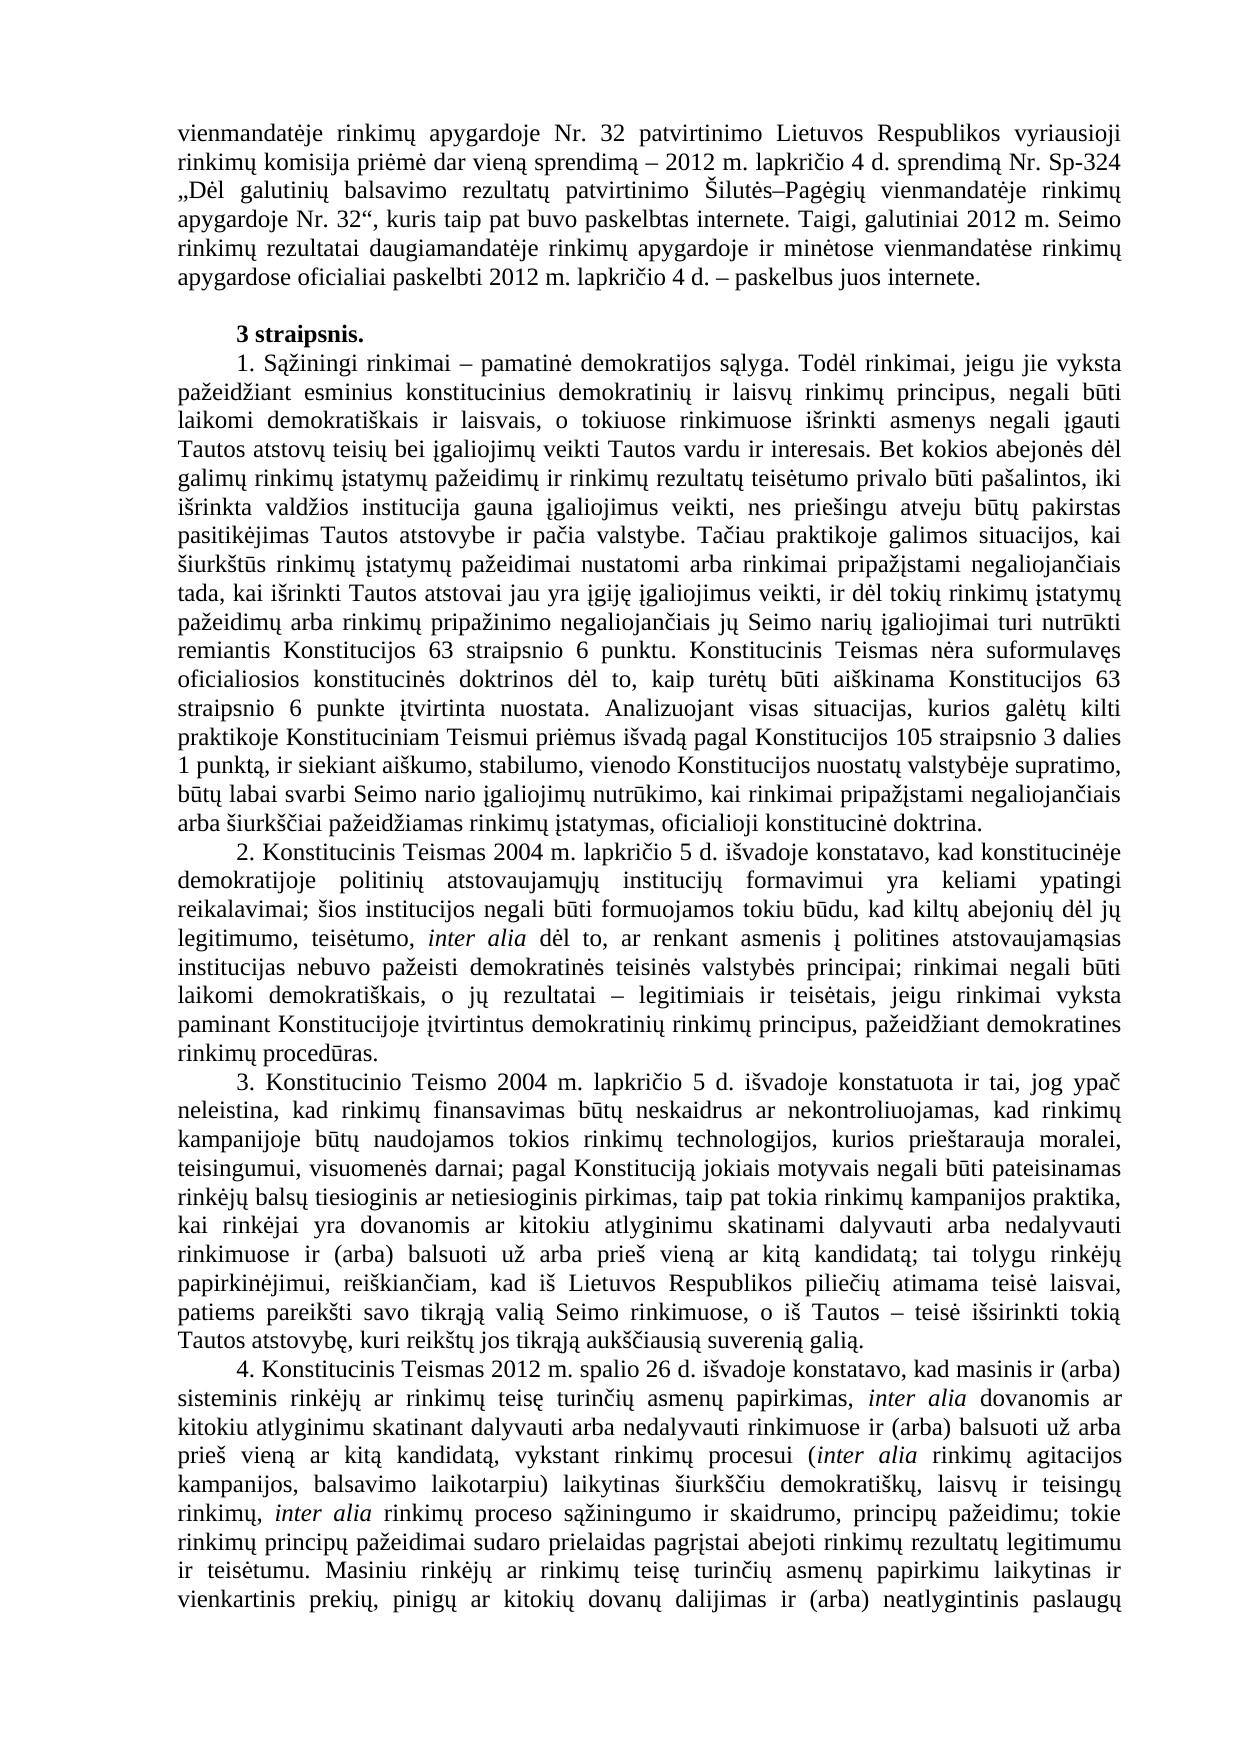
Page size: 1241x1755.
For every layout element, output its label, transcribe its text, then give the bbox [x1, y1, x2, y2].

text vienmandatėje rinkimų apygardoje Nr. 32 patvirtinimo Lietuvos Respublikos vyriausioji rinkimų komisija priėmė dar vieną sprendimą – 2012 m. lapkričio 4 d. sprendimą Nr. Sp-324 „Dėl galutinių balsavimo rezultatų patvirtinimo Šilutės–Pagėgių vienmandatėje rinkimų apygardoje Nr. 32“, kuris taip pat buvo paskelbtas internete. Taigi, galutiniai 2012 m. Seimo rinkimų rezultatai daugiamandatėje rinkimų apygardoje ir minėtose vienmandatėse rinkimų apygardose oficialiai paskelbti 2012 m. lapkričio 4 d. – paskelbus juos internete. [177, 118, 1122, 291]
text 2. Konstitucinis Teismas 2004 m. lapkričio 5 d. išvadoje konstatavo, kad konstitucinėje demokratijoje politinių atstovaujamųjų institucijų formavimui yra keliami ypatingi reikalavimai; šios institucijos negali būti formuojamos tokiu būdu, kad kiltų abejonių dėl jų legitimumo, teisėtumo, inter alia dėl to, ar renkant asmenis į politines atstovaujamąsias institucijas nebuvo pažeisti demokratinės teisinės valstybės principai; rinkimai negali būti laikomi demokratiškais, o jų rezultatai – legitimiais ir teisėtais, jeigu rinkimai vyksta paminant Konstitucijoje įtvirtintus demokratinių rinkimų principus, pažeidžiant demokratines rinkimų procedūras. [177, 837, 1122, 1067]
text 3 straipsnis. [177, 319, 1122, 348]
text 3. Konstitucinio Teismo 2004 m. lapkričio 5 d. išvadoje konstatuota ir tai, jog ypač neleistina, kad rinkimų finansavimas būtų neskaidrus ar nekontroliuojamas, kad rinkimų kampanijoje būtų naudojamos tokios rinkimų technologijos, kurios prieštarauja moralei, teisingumui, visuomenės darnai; pagal Konstituciją jokiais motyvais negali būti pateisinamas rinkėjų balsų tiesioginis ar netiesioginis pirkimas, taip pat tokia rinkimų kampanijos praktika, kai rinkėjai yra dovanomis ar kitokiu atlyginimu skatinami dalyvauti arba nedalyvauti rinkimuose ir (arba) balsuoti už arba prieš vieną ar kitą kandidatą; tai tolygu rinkėjų papirkinėjimui, reiškiančiam, kad iš Lietuvos Respublikos piliečių atimama teisė laisvai, patiems pareikšti savo tikrąją valią Seimo rinkimuose, o iš Tautos – teisė išsirinkti tokią Tautos atstovybę, kuri reikštų jos tikrąją aukščiausią suverenią galią. [177, 1067, 1122, 1354]
text 4. Konstitucinis Teismas 2012 m. spalio 26 d. išvadoje konstatavo, kad masinis ir (arba) sisteminis rinkėjų ar rinkimų teisę turinčių asmenų papirkimas, inter alia dovanomis ar kitokiu atlyginimu skatinant dalyvauti arba nedalyvauti rinkimuose ir (arba) balsuoti už arba prieš vieną ar kitą kandidatą, vykstant rinkimų procesui (inter alia rinkimų agitacijos kampanijos, balsavimo laikotarpiu) laikytinas šiurkščiu demokratiškų, laisvų ir teisingų rinkimų, inter alia rinkimų proceso sąžiningumo ir skaidrumo, principų pažeidimu; tokie rinkimų principų pažeidimai sudaro prielaidas pagrįstai abejoti rinkimų rezultatų legitimumu ir teisėtumu. Masiniu rinkėjų ar rinkimų teisę turinčių asmenų papirkimu laikytinas ir vienkartinis prekių, pinigų ar kitokių dovanų dalijimas ir (arba) neatlygintinis paslaugų [177, 1354, 1122, 1613]
text 1. Sąžiningi rinkimai – pamatinė demokratijos sąlyga. Todėl rinkimai, jeigu jie vyksta pažeidžiant esminius konstitucinius demokratinių ir laisvų rinkimų principus, negali būti laikomi demokratiškais ir laisvais, o tokiuose rinkimuose išrinkti asmenys negali įgauti Tautos atstovų teisių bei įgaliojimų veikti Tautos vardu ir interesais. Bet kokios abejonės dėl galimų rinkimų įstatymų pažeidimų ir rinkimų rezultatų teisėtumo privalo būti pašalintos, iki išrinkta valdžios institucija gauna įgaliojimus veikti, nes priešingu atveju būtų pakirstas pasitikėjimas Tautos atstovybe ir pačia valstybe. Tačiau praktikoje galimos situacijos, kai šiurkštūs rinkimų įstatymų pažeidimai nustatomi arba rinkimai pripažįstami negaliojančiais tada, kai išrinkti Tautos atstovai jau yra įgiję įgaliojimus veikti, ir dėl tokių rinkimų įstatymų pažeidimų arba rinkimų pripažinimo negaliojančiais jų Seimo narių įgaliojimai turi nutrūkti remiantis Konstitucijos 63 straipsnio 6 punktu. Konstitucinis Teismas nėra suformulavęs oficialiosios konstitucinės doktrinos dėl to, kaip turėtų būti aiškinama Konstitucijos 63 straipsnio 6 punkte įtvirtinta nuostata. Analizuojant visas situacijas, kurios galėtų kilti praktikoje Konstituciniam Teismui priėmus išvadą pagal Konstitucijos 105 straipsnio 3 dalies 1 punktą, ir siekiant aiškumo, stabilumo, vienodo Konstitucijos nuostatų valstybėje supratimo, būtų labai svarbi Seimo nario įgaliojimų nutrūkimo, kai rinkimai pripažįstami negaliojančiais arba šiurkščiai pažeidžiamas rinkimų įstatymas, oficialioji konstitucinė doktrina. [177, 348, 1122, 837]
